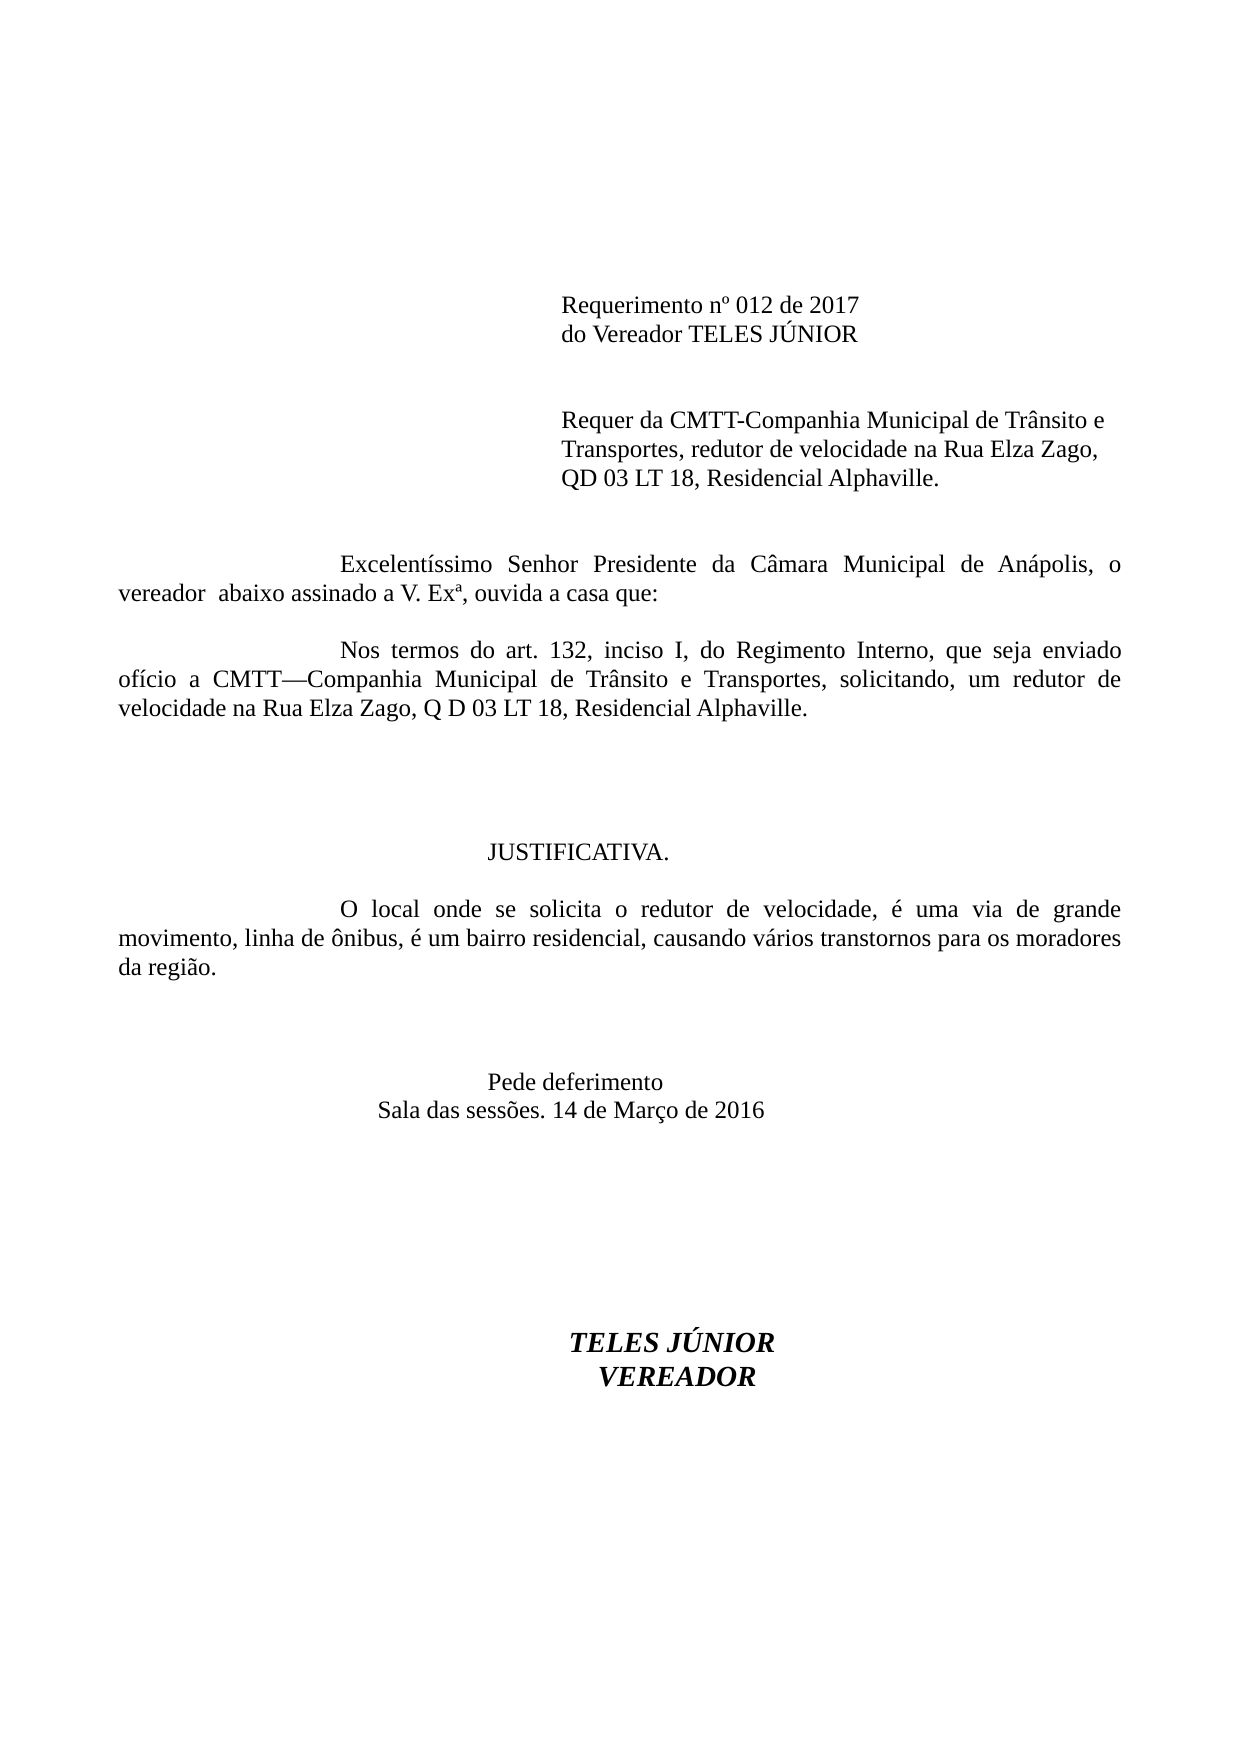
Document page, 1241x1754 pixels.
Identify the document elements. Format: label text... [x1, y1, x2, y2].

text O local onde se solicita o redutor de velocidade, é uma via de grande movimento, linha de ônibus, é um bairro residencial, causando vários transtornos para os moradores da região. [118, 894, 1122, 981]
text do Vereador TELES JÚNIOR [118, 319, 1122, 348]
text VEREADOR [118, 1359, 1122, 1393]
text Sala das sessões. 14 de Março de 2016 [118, 1096, 1122, 1124]
text Pede deferimento [118, 1067, 1122, 1096]
text TELES JÚNIOR [118, 1326, 1122, 1359]
text Excelentíssimo Senhor Presidente da Câmara Municipal de Anápolis, o vereador abaixo assinado a V. Exª, ouvida a casa que: [118, 549, 1122, 607]
text JUSTIFICATIVA. [118, 837, 1122, 866]
text Requerimento nº 012 de 2017 [118, 291, 1122, 319]
text Requer da CMTT-Companhia Municipal de Trânsito e Transportes, redutor de velocidade na Rua Elza Zago, QD 03 LT 18, Residencial Alphaville. [118, 406, 1122, 492]
text Nos termos do art. 132, inciso I, do Regimento Interno, que seja enviado ofício a CMTT—Companhia Municipal de Trânsito e Transportes, solicitando, um redutor de velocidade na Rua Elza Zago, Q D 03 LT 18, Residencial Alphaville. [118, 636, 1122, 722]
